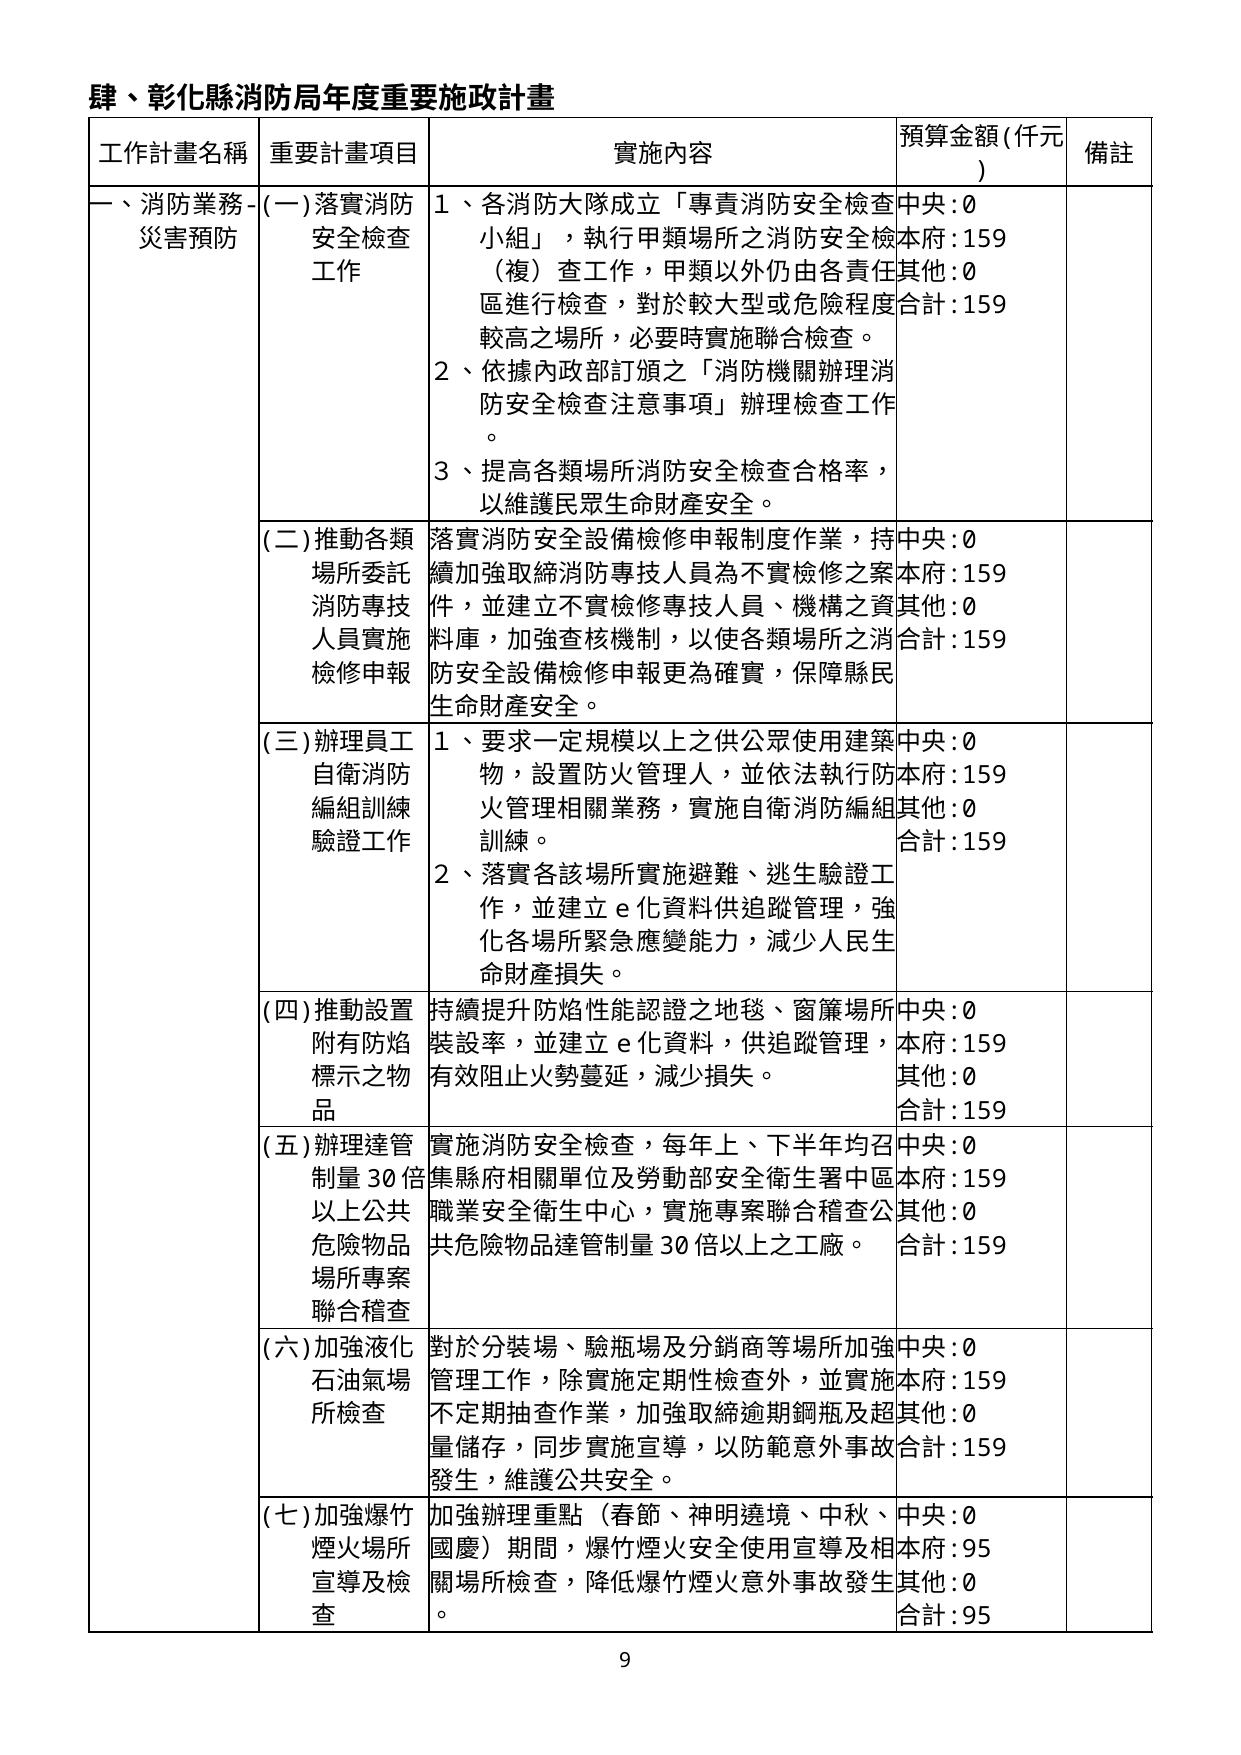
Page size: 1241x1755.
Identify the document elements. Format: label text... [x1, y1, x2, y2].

table_cell (三)辦理員工自衛消防編組訓練驗證工作 [260, 724, 428, 991]
table_cell 加強辦理重點（春節、神明遶境、中秋、國慶）期間，爆竹煙火安全使用宣導及相關場所檢查，降低爆竹煙火意外事故發生。 [430, 1498, 896, 1631]
table_cell 中央:0 本府:159 其他:0 合計:159 [897, 187, 1066, 520]
table_cell 一、消防業務-災害預防 [90, 187, 258, 1631]
table_cell [1067, 1329, 1151, 1496]
table_cell (一)落實消防安全檢查工作 [260, 187, 428, 520]
table_cell 中央:0 本府:159 其他:0 合計:159 [897, 724, 1066, 991]
table_cell 實施消防安全檢查，每年上、下半年均召集縣府相關單位及勞動部安全衛生署中區職業安全衛生中心，實施專案聯合稽查公共危險物品達管制量30倍以上之工廠。 [430, 1127, 896, 1327]
table_header 實施內容 [430, 118, 896, 185]
table_cell 落實消防安全設備檢修申報制度作業，持續加強取締消防專技人員為不實檢修之案件，並建立不實檢修專技人員、機構之資料庫，加強查核機制，以使各類場所之消防安全設備檢修申報更為確實，保障縣民生命財產安全。 [430, 522, 896, 722]
table_cell (二)推動各類場所委託消防專技人員實施檢修申報 [260, 522, 428, 722]
table_cell 中央:0 本府:159 其他:0 合計:159 [897, 1127, 1066, 1327]
table_header 備註 [1067, 118, 1151, 185]
table_cell 中央:0 本府:159 其他:0 合計:159 [897, 522, 1066, 722]
table_cell (五)辦理達管制量30倍以上公共危險物品場所專案聯合稽查 [260, 1127, 428, 1327]
table_header 預算金額(仟元) [897, 118, 1066, 185]
table_cell [1067, 724, 1151, 991]
table_cell 持續提升防焰性能認證之地毯、窗簾場所裝設率，並建立e化資料，供追蹤管理，有效阻止火勢蔓延，減少損失。 [430, 992, 896, 1126]
table_cell (七)加強爆竹煙火場所宣導及檢查 [260, 1498, 428, 1631]
table_cell 對於分裝場、驗瓶場及分銷商等場所加強管理工作，除實施定期性檢查外，並實施不定期抽查作業，加強取締逾期鋼瓶及超量儲存，同步實施宣導，以防範意外事故發生，維護公共安全。 [430, 1329, 896, 1496]
table_cell 中央:0 本府:159 其他:0 合計:159 [897, 992, 1066, 1126]
table_cell １、各消防大隊成立「專責消防安全檢查小組」，執行甲類場所之消防安全檢（複）查工作，甲類以外仍由各責任區進行檢查，對於較大型或危險程度較高之場所，必要時實施聯合檢查。 ２、依據內政部訂頒之「消防機關辦理消防安全檢查注意事項」辦理檢查工作。 ３、提高各類場所消防安全檢查合格率，以維護民眾生命財產安全。 [430, 187, 896, 520]
table_header 工作計畫名稱 [90, 118, 258, 185]
table_cell (六)加強液化石油氣場所檢查 [260, 1329, 428, 1496]
table_cell 中央:0 本府:159 其他:0 合計:159 [897, 1329, 1066, 1496]
text 肆、彰化縣消防局年度重要施政計畫 [89, 75, 1152, 117]
table_cell １、要求一定規模以上之供公眾使用建築物，設置防火管理人，並依法執行防火管理相關業務，實施自衛消防編組訓練。 ２、落實各該場所實施避難、逃生驗證工作，並建立e化資料供追蹤管理，強化各場所緊急應變能力，減少人民生命財產損失。 [430, 724, 896, 991]
table_cell [1067, 1127, 1151, 1327]
table_cell 中央:0 本府:95 其他:0 合計:95 [897, 1498, 1066, 1631]
table_cell [1067, 992, 1151, 1126]
table_header 重要計畫項目 [260, 118, 428, 185]
table_cell [1067, 522, 1151, 722]
table_cell [1067, 1498, 1151, 1631]
table_cell [1067, 187, 1151, 520]
table_cell (四)推動設置附有防焰標示之物品 [260, 992, 428, 1126]
